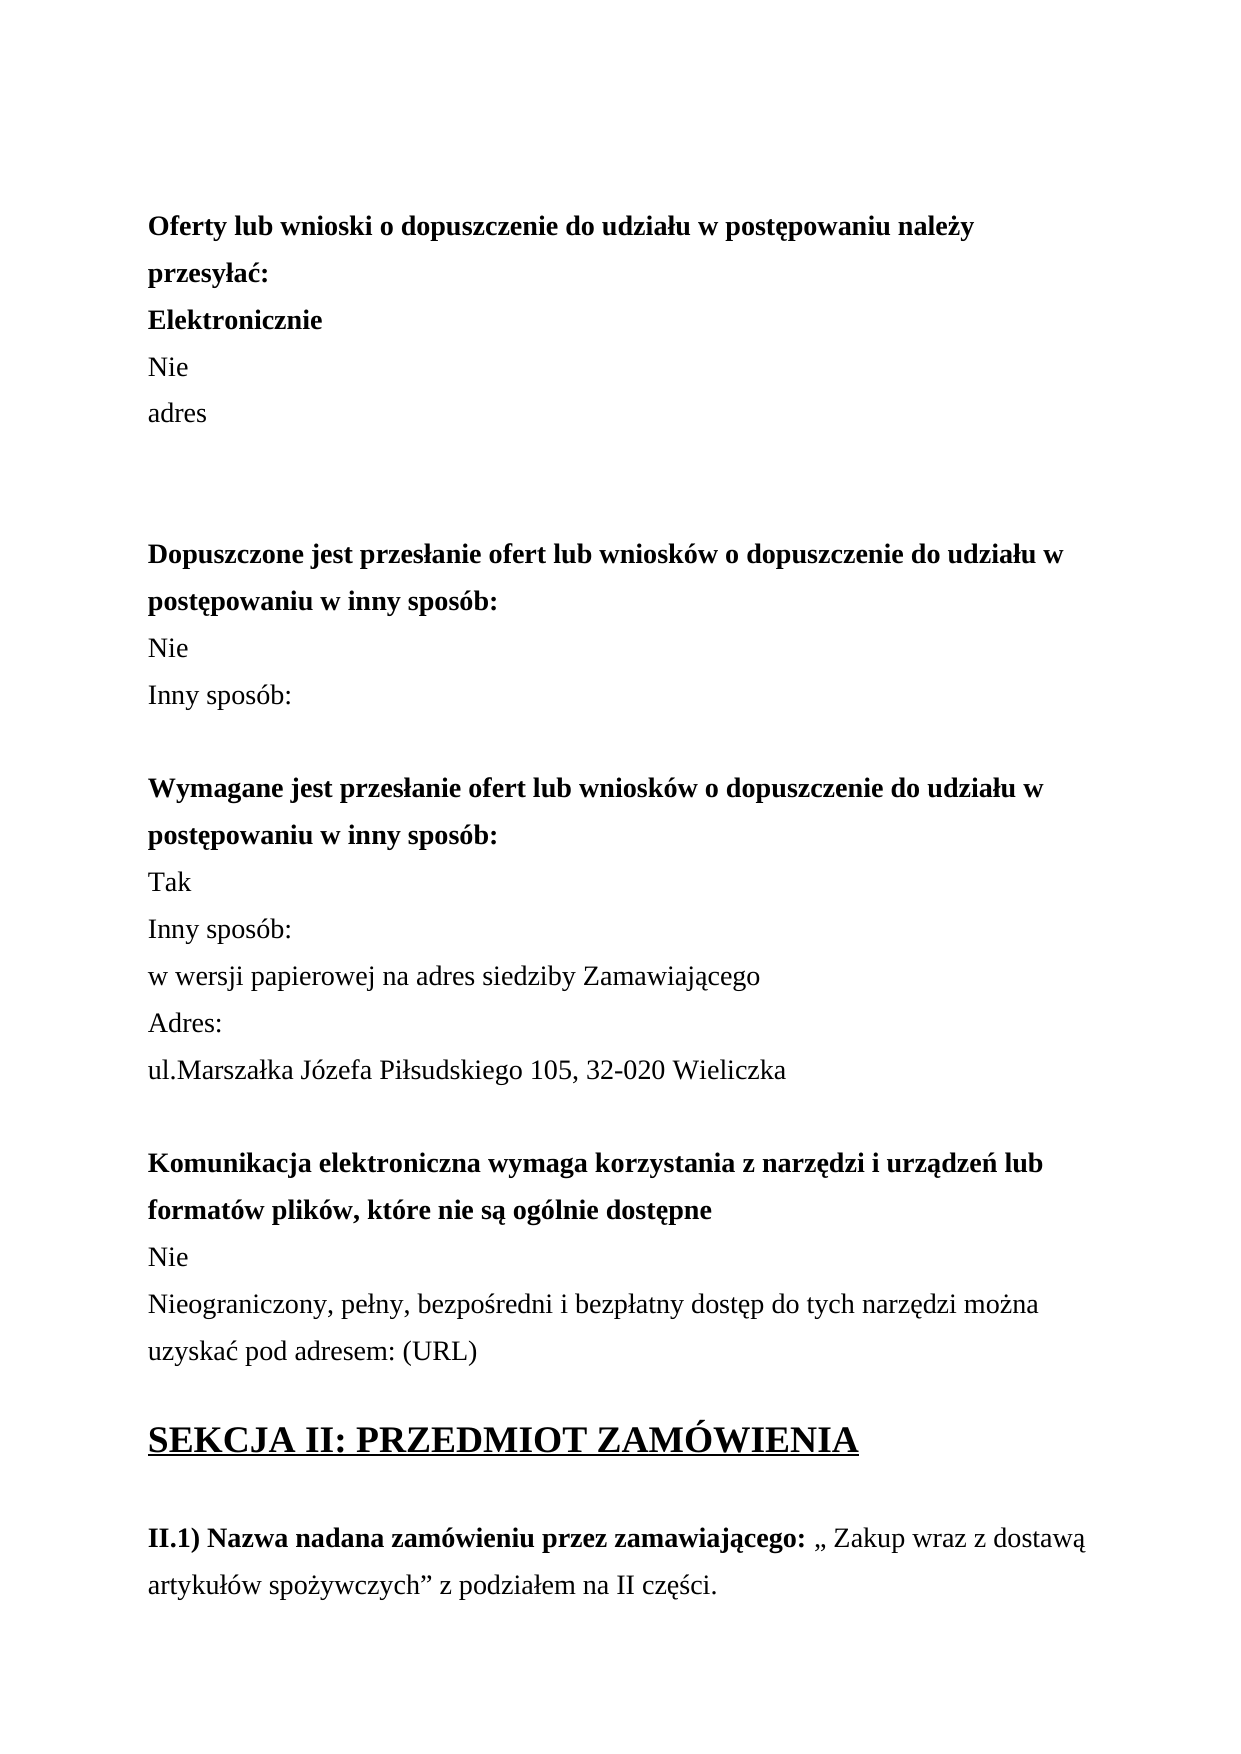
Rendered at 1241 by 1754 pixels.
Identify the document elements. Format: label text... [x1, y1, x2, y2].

text Oferty lub wnioski o dopuszczenie do udziału w postępowaniu należy przesyłać: Elektronicznie [148, 148, 1093, 335]
text SEKCJA II: PRZEDMIOT ZAMÓWIENIA [148, 1413, 1093, 1460]
text Dopuszczone jest przesłanie ofert lub wniosków o dopuszczenie do udziału w postępowaniu w inny sposób: Nie Inny sposób: Wymagane jest przesłanie ofert lub wniosków o dopuszczenie do udziału w postępowaniu w inny sposób: Tak Inny sposób: w wersji papierowej na adres siedziby Zamawiającego Adres: ul.Marszałka Józefa Piłsudskiego 105, 32-020 Wieliczka [148, 523, 1093, 1085]
text Komunikacja elektroniczna wymaga korzystania z narzędzi i urządzeń lub formatów plików, które nie są ogólnie dostępne [148, 1085, 1093, 1226]
text Nie adres [148, 335, 1093, 476]
text II.1) Nazwa nadana zamówieniu przez zamawiającego: „ Zakup wraz z dostawą artykułów spożywczych” z podziałem na II części. [148, 1460, 1093, 1601]
text Nie Nieograniczony, pełny, bezpośredni i bezpłatny dostęp do tych narzędzi można uzyskać pod adresem: (URL) [148, 1226, 1093, 1413]
